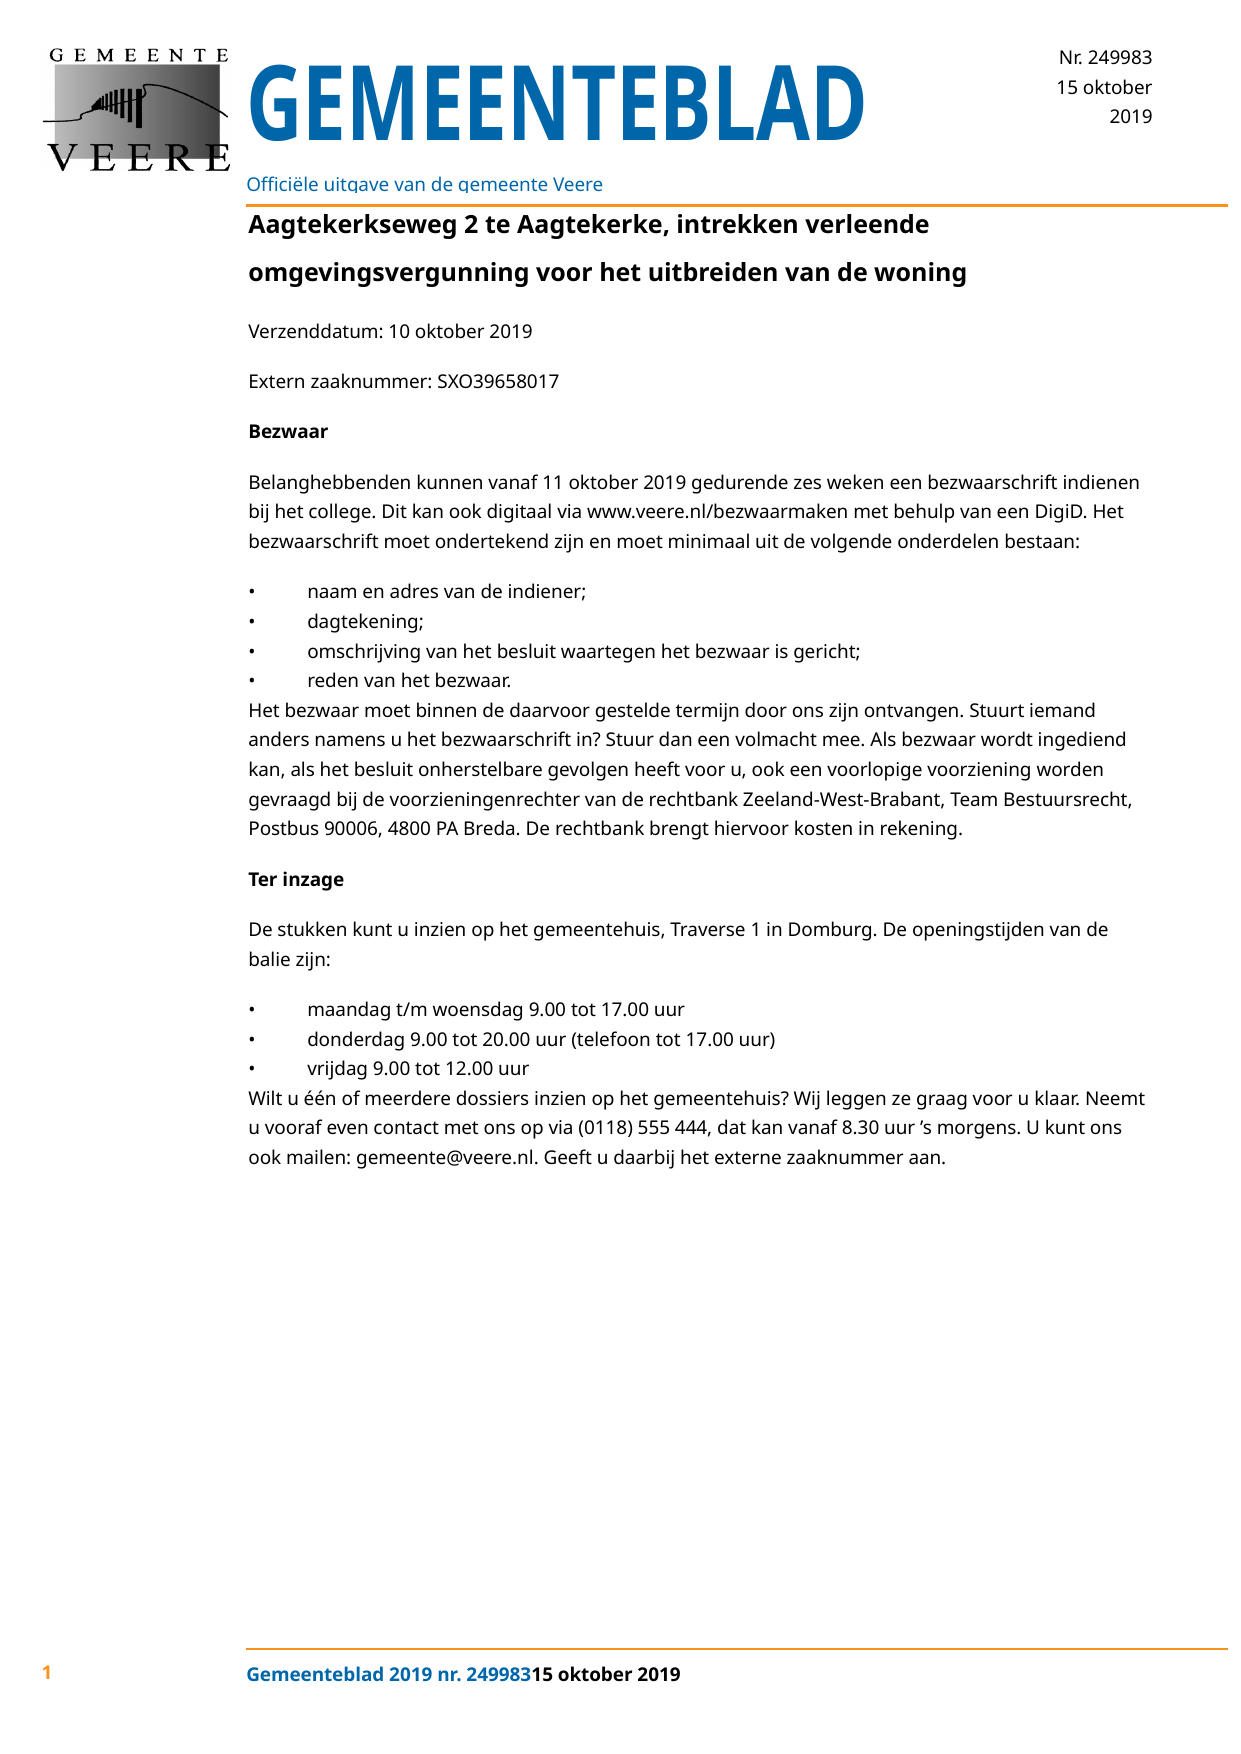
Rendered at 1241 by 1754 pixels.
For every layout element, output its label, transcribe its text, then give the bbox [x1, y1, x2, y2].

picture [41, 47, 231, 172]
list vrijdag 9.00 tot 12.00 uur [248, 1055, 1152, 1081]
text Ter inzage [248, 866, 1152, 892]
list donderdag 9.00 tot 20.00 uur (telefoon tot 17.00 uur) [248, 1026, 1152, 1052]
text Wilt u één of meerdere dossiers inzien op het gemeentehuis? Wij leggen ze graag voor u klaar. Neemt u vooraf even contact met ons op via (0118) 555 444, dat kan vanaf 8.30 uur ’s morgens. U kunt ons ook mailen: gemeente@veere.nl. Geeft u daarbij het externe zaaknummer aan. [248, 1085, 1152, 1170]
text Extern zaaknummer: SXO39658017 [248, 368, 1152, 394]
text Bezwaar [248, 419, 1152, 444]
list omschrijving van het besluit waartegen het bezwaar is gericht; [248, 638, 1152, 664]
list dagtekening; [248, 608, 1152, 634]
list naam en adres van de indiener; [248, 579, 1152, 604]
list reden van het bezwaar. [248, 667, 1152, 693]
text Het bezwaar moet binnen de daarvoor gestelde termijn door ons zijn ontvangen. Stuurt iemand anders namens u het bezwaarschrift in? Stuur dan een volmacht mee. Als bezwaar wordt ingediend kan, als het besluit onherstelbare gevolgen heeft voor u, ook een voorlopige voorziening worden gevraagd bij de voorzieningenrechter van de rechtbank Zeeland-West-Brabant, Team Bestuursrecht, Postbus 90006, 4800 PA Breda. De rechtbank brengt hiervoor kosten in rekening. [248, 697, 1152, 841]
text De stukken kunt u inzien op het gemeentehuis, Traverse 1 in Domburg. De openingstijden van de balie zijn: [248, 916, 1152, 972]
text Belanghebbenden kunnen vanaf 11 oktober 2019 gedurende zes weken een bezwaarschrift indienen bij het college. Dit kan ook digitaal via www.veere.nl/bezwaarmaken met behulp van een DigiD. Het bezwaarschrift moet ondertekend zijn en moet minimaal uit de volgende onderdelen bestaan: [248, 469, 1152, 554]
text Verzenddatum: 10 oktober 2019 [248, 318, 1152, 344]
text Aagtekerkseweg 2 te Aagtekerke, intrekken verleende omgevingsvergunning voor het uitbreiden van de woning [248, 207, 1152, 288]
list maandag t/m woensdag 9.00 tot 17.00 uur [248, 996, 1152, 1022]
